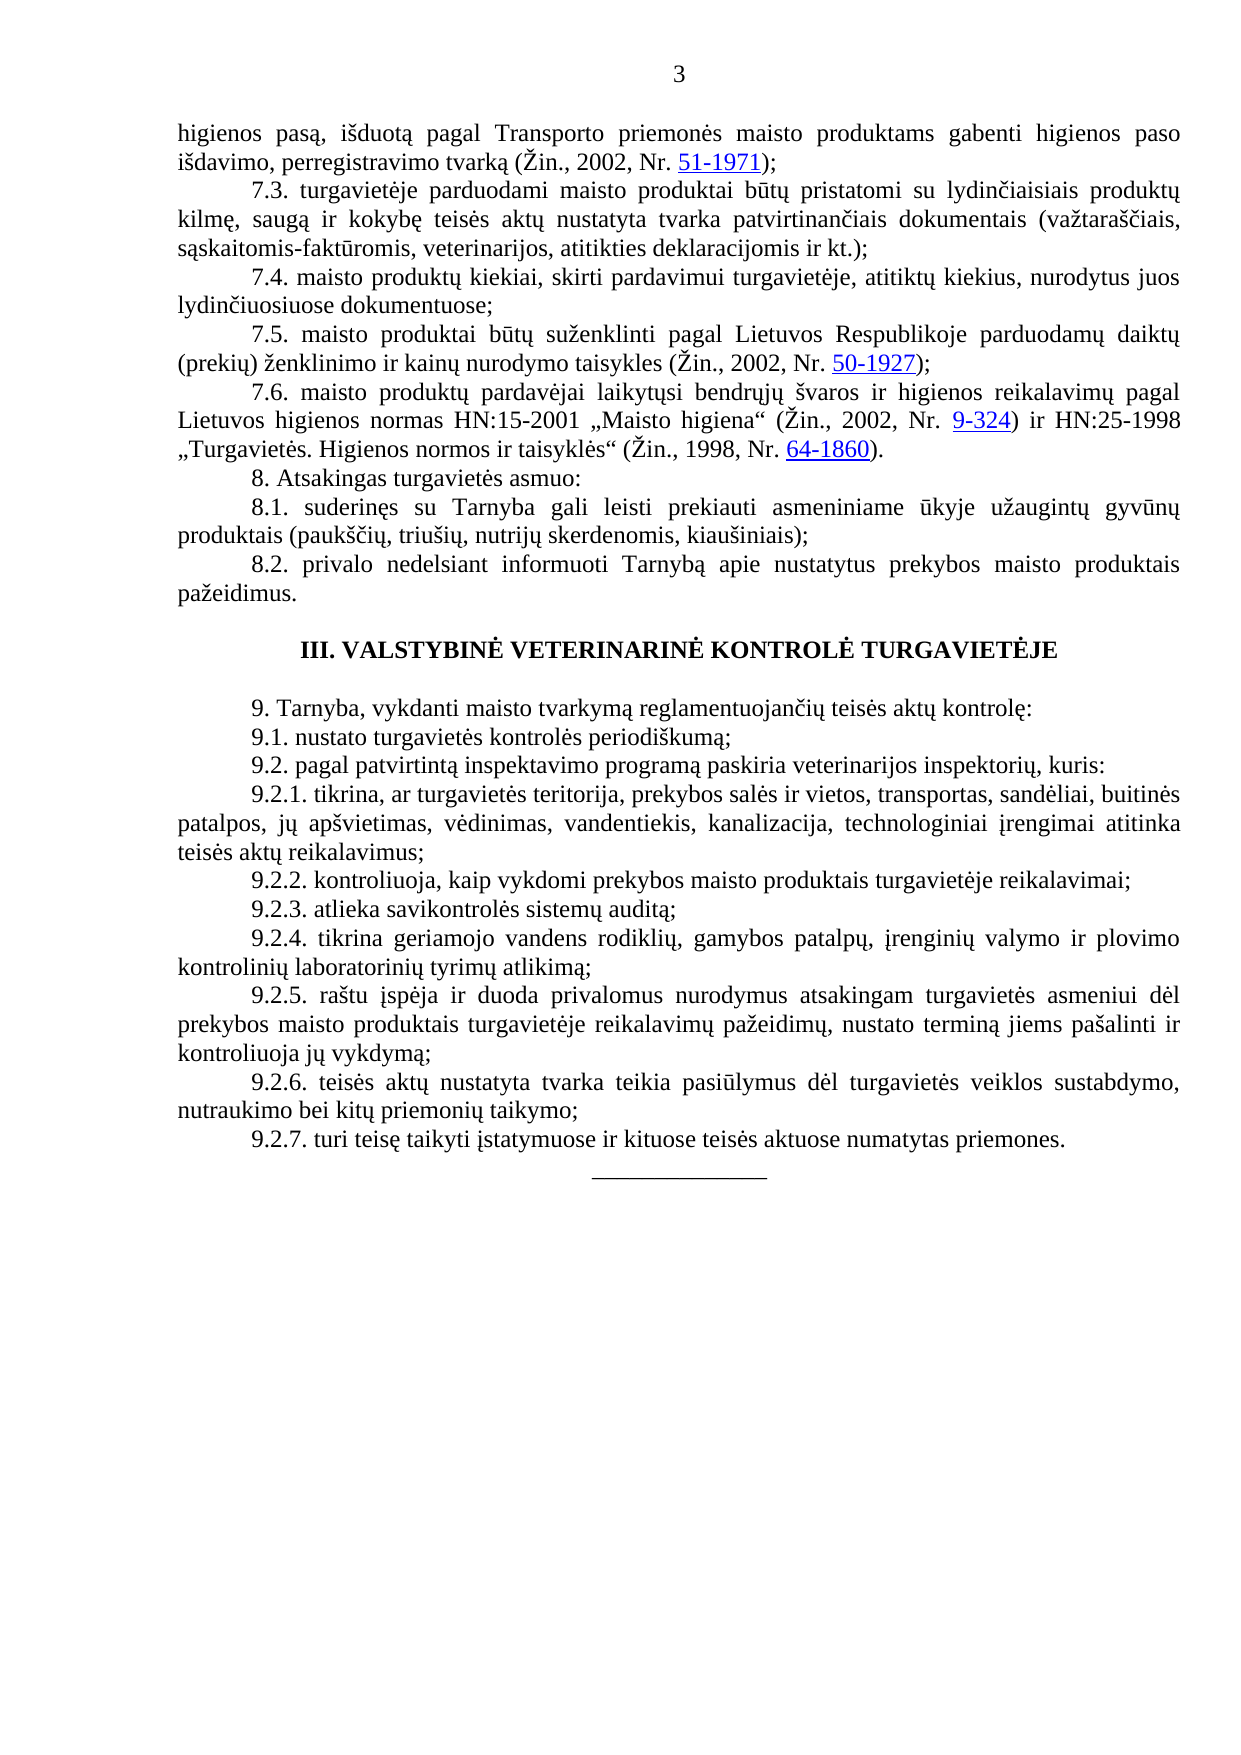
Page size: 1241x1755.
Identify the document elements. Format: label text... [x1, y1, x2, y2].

text III. VALSTYBINĖ VETERINARINĖ KONTROLĖ TURGAVIETĖJE [177, 636, 1181, 664]
text 9.1. nustato turgavietės kontrolės periodiškumą; [177, 722, 1181, 751]
text 7.6. maisto produktų pardavėjai laikytųsi bendrųjų švaros ir higienos reikalavimų pagal Lietuvos higienos normas HN:15-2001 „Maisto higiena“ (Žin., 2002, Nr. 9-324) ir HN:25-1998 „Turgavietės. Higienos normos ir taisyklės“ (Žin., 1998, Nr. 64-1860). [177, 377, 1181, 463]
text 9.2.4. tikrina geriamojo vandens rodiklių, gamybos patalpų, įrenginių valymo ir plovimo kontrolinių laboratorinių tyrimų atlikimą; [177, 923, 1181, 981]
text 7.3. turgavietėje parduodami maisto produktai būtų pristatomi su lydinčiaisiais produktų kilmę, saugą ir kokybę teisės aktų nustatyta tvarka patvirtinančiais dokumentais (važtaraščiais, sąskaitomis-faktūromis, veterinarijos, atitikties deklaracijomis ir kt.); [177, 176, 1181, 262]
text 9.2.1. tikrina, ar turgavietės teritorija, prekybos salės ir vietos, transportas, sandėliai, buitinės patalpos, jų apšvietimas, vėdinimas, vandentiekis, kanalizacija, technologiniai įrengimai atitinka teisės aktų reikalavimus; [177, 779, 1181, 866]
text ______________ [177, 1153, 1181, 1182]
text 9.2.5. raštu įspėja ir duoda privalomus nurodymus atsakingam turgavietės asmeniui dėl prekybos maisto produktais turgavietėje reikalavimų pažeidimų, nustato terminą jiems pašalinti ir kontroliuoja jų vykdymą; [177, 981, 1181, 1067]
text 9.2.7. turi teisę taikyti įstatymuose ir kituose teisės aktuose numatytas priemones. [177, 1124, 1181, 1153]
text higienos pasą, išduotą pagal Transporto priemonės maisto produktams gabenti higienos paso išdavimo, perregistravimo tvarką (Žin., 2002, Nr. 51-1971); [177, 118, 1181, 176]
text 8. Atsakingas turgavietės asmuo: [177, 463, 1181, 492]
text 7.5. maisto produktai būtų suženklinti pagal Lietuvos Respublikoje parduodamų daiktų (prekių) ženklinimo ir kainų nurodymo taisykles (Žin., 2002, Nr. 50-1927); [177, 319, 1181, 377]
text 9. Tarnyba, vykdanti maisto tvarkymą reglamentuojančių teisės aktų kontrolę: [177, 693, 1181, 722]
text 7.4. maisto produktų kiekiai, skirti pardavimui turgavietėje, atitiktų kiekius, nurodytus juos lydinčiuosiuose dokumentuose; [177, 262, 1181, 319]
text 9.2.2. kontroliuoja, kaip vykdomi prekybos maisto produktais turgavietėje reikalavimai; [177, 866, 1181, 894]
text 9.2.3. atlieka savikontrolės sistemų auditą; [177, 894, 1181, 923]
text 9.2. pagal patvirtintą inspektavimo programą paskiria veterinarijos inspektorių, kuris: [177, 751, 1181, 779]
text 8.1. suderinęs su Tarnyba gali leisti prekiauti asmeniniame ūkyje užaugintų gyvūnų produktais (paukščių, triušių, nutrijų skerdenomis, kiaušiniais); [177, 492, 1181, 549]
text 8.2. privalo nedelsiant informuoti Tarnybą apie nustatytus prekybos maisto produktais pažeidimus. [177, 549, 1181, 607]
text 9.2.6. teisės aktų nustatyta tvarka teikia pasiūlymus dėl turgavietės veiklos sustabdymo, nutraukimo bei kitų priemonių taikymo; [177, 1067, 1181, 1124]
